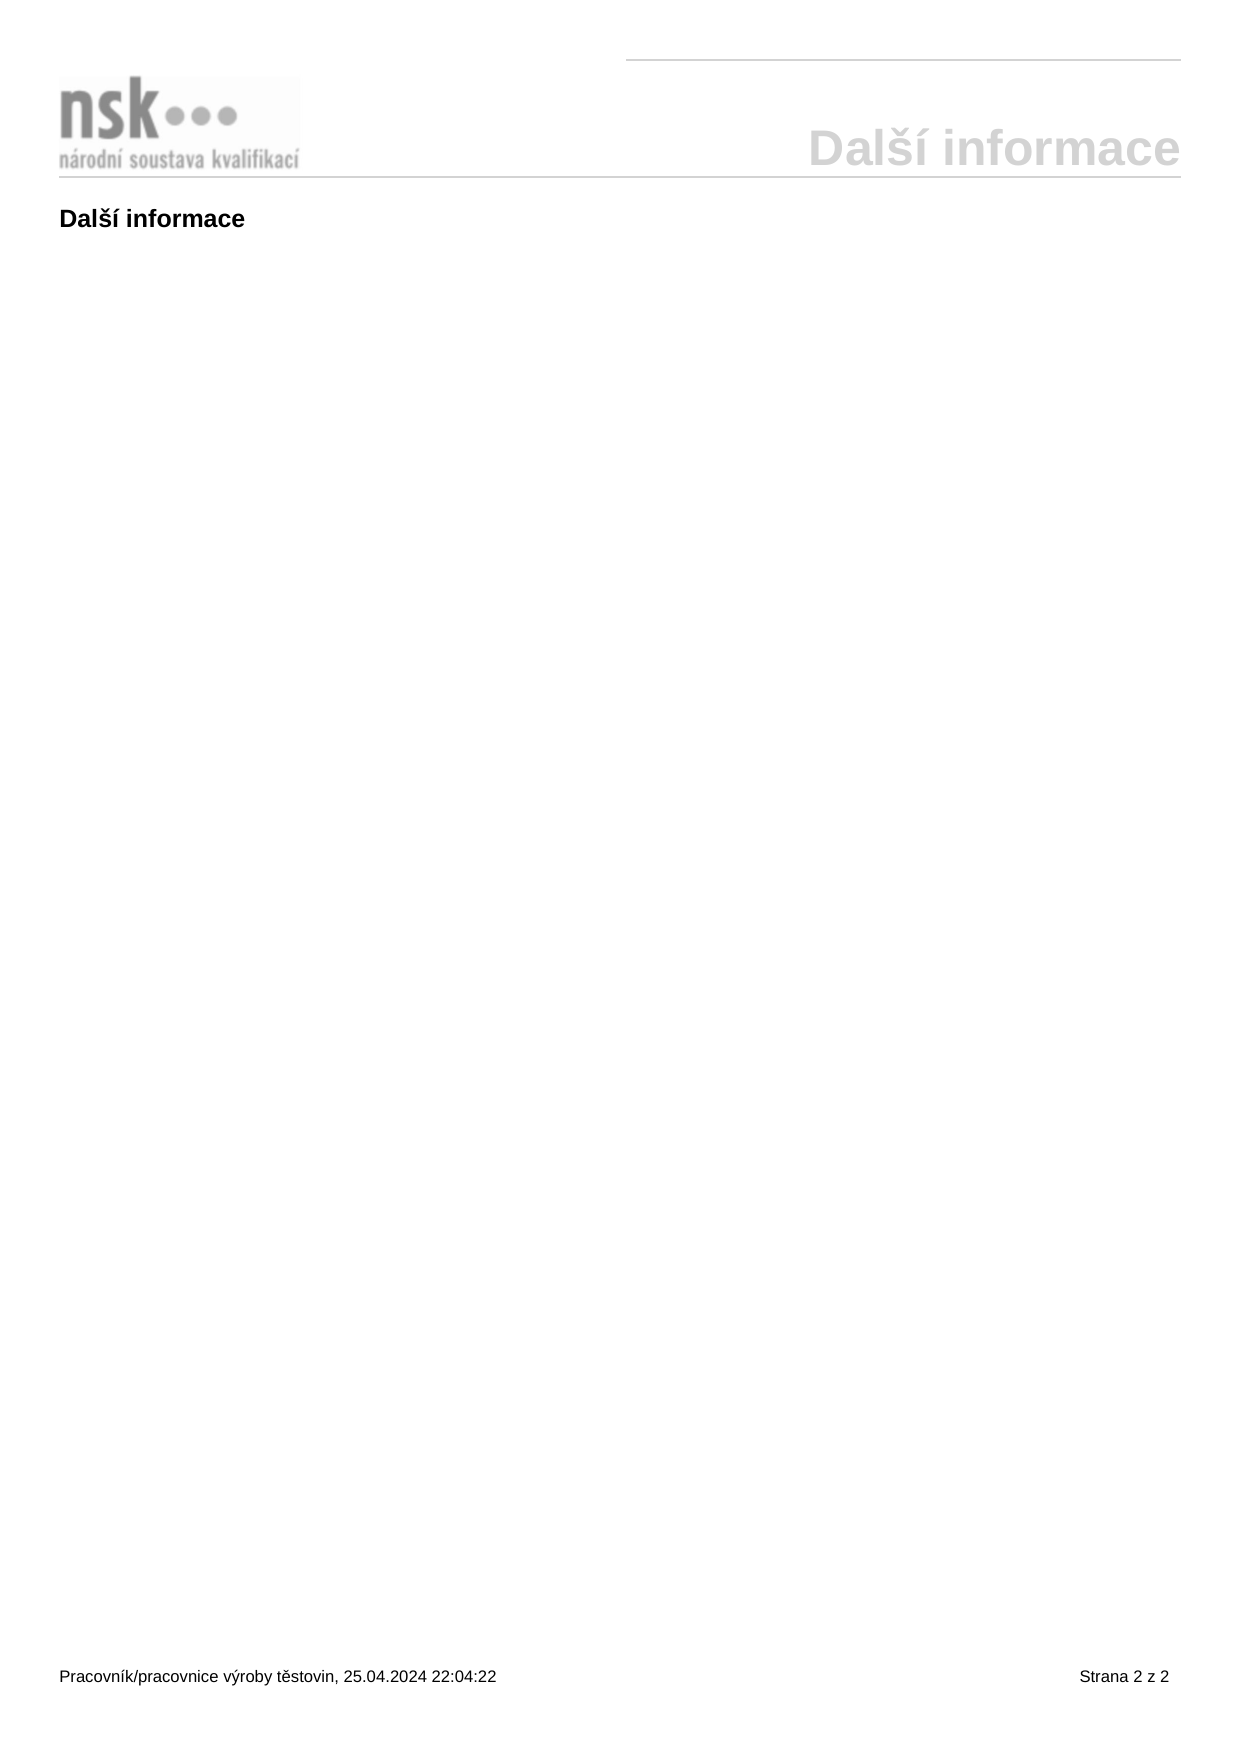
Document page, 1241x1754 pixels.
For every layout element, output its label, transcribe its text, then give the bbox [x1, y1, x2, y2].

table_cell [59, 836, 483, 1136]
table_cell [59, 1136, 483, 1397]
table_cell [59, 178, 1181, 194]
table_cell Pracovník/pracovnice výroby těstovin, 25.04.2024 22:04:22 [59, 1658, 862, 1694]
table_cell [59, 536, 483, 836]
table_cell [59, 236, 483, 536]
table_cell [1169, 536, 1181, 836]
table_cell Další informace [626, 61, 1181, 176]
table_cell [484, 1136, 620, 1397]
table_cell [484, 1397, 620, 1658]
picture [58, 59, 621, 171]
table_cell [59, 1397, 483, 1658]
table_cell [484, 836, 620, 1136]
table_cell [484, 171, 620, 176]
table_cell Strana 2 z 2 [862, 1658, 1169, 1694]
table_cell [621, 59, 626, 170]
table_cell [862, 1397, 1169, 1658]
table_cell [59, 171, 483, 176]
table_cell [620, 236, 626, 536]
table_cell [626, 1136, 862, 1397]
table_cell [1169, 236, 1181, 536]
table_cell [620, 536, 626, 836]
table_cell [59, 194, 483, 200]
table_cell [626, 536, 862, 836]
table_cell [1169, 1136, 1181, 1397]
table_cell [626, 194, 862, 200]
table_cell [862, 536, 1169, 836]
table_cell [626, 236, 862, 536]
table_cell [484, 236, 620, 536]
table_cell [626, 836, 862, 1136]
table_cell [862, 1136, 1169, 1397]
table_cell [620, 1397, 626, 1658]
table_cell [620, 836, 626, 1136]
table_cell Další informace [59, 200, 1181, 236]
table_cell [1169, 1658, 1181, 1694]
table_cell [862, 836, 1169, 1136]
table_cell [484, 536, 620, 836]
table_cell [484, 194, 620, 200]
table_cell [1169, 1397, 1181, 1658]
table_cell [862, 194, 1169, 200]
table_cell [1169, 836, 1181, 1136]
table_cell [620, 1136, 626, 1397]
table_cell [1169, 194, 1181, 200]
table_cell [862, 236, 1169, 536]
table_cell [626, 1397, 862, 1658]
